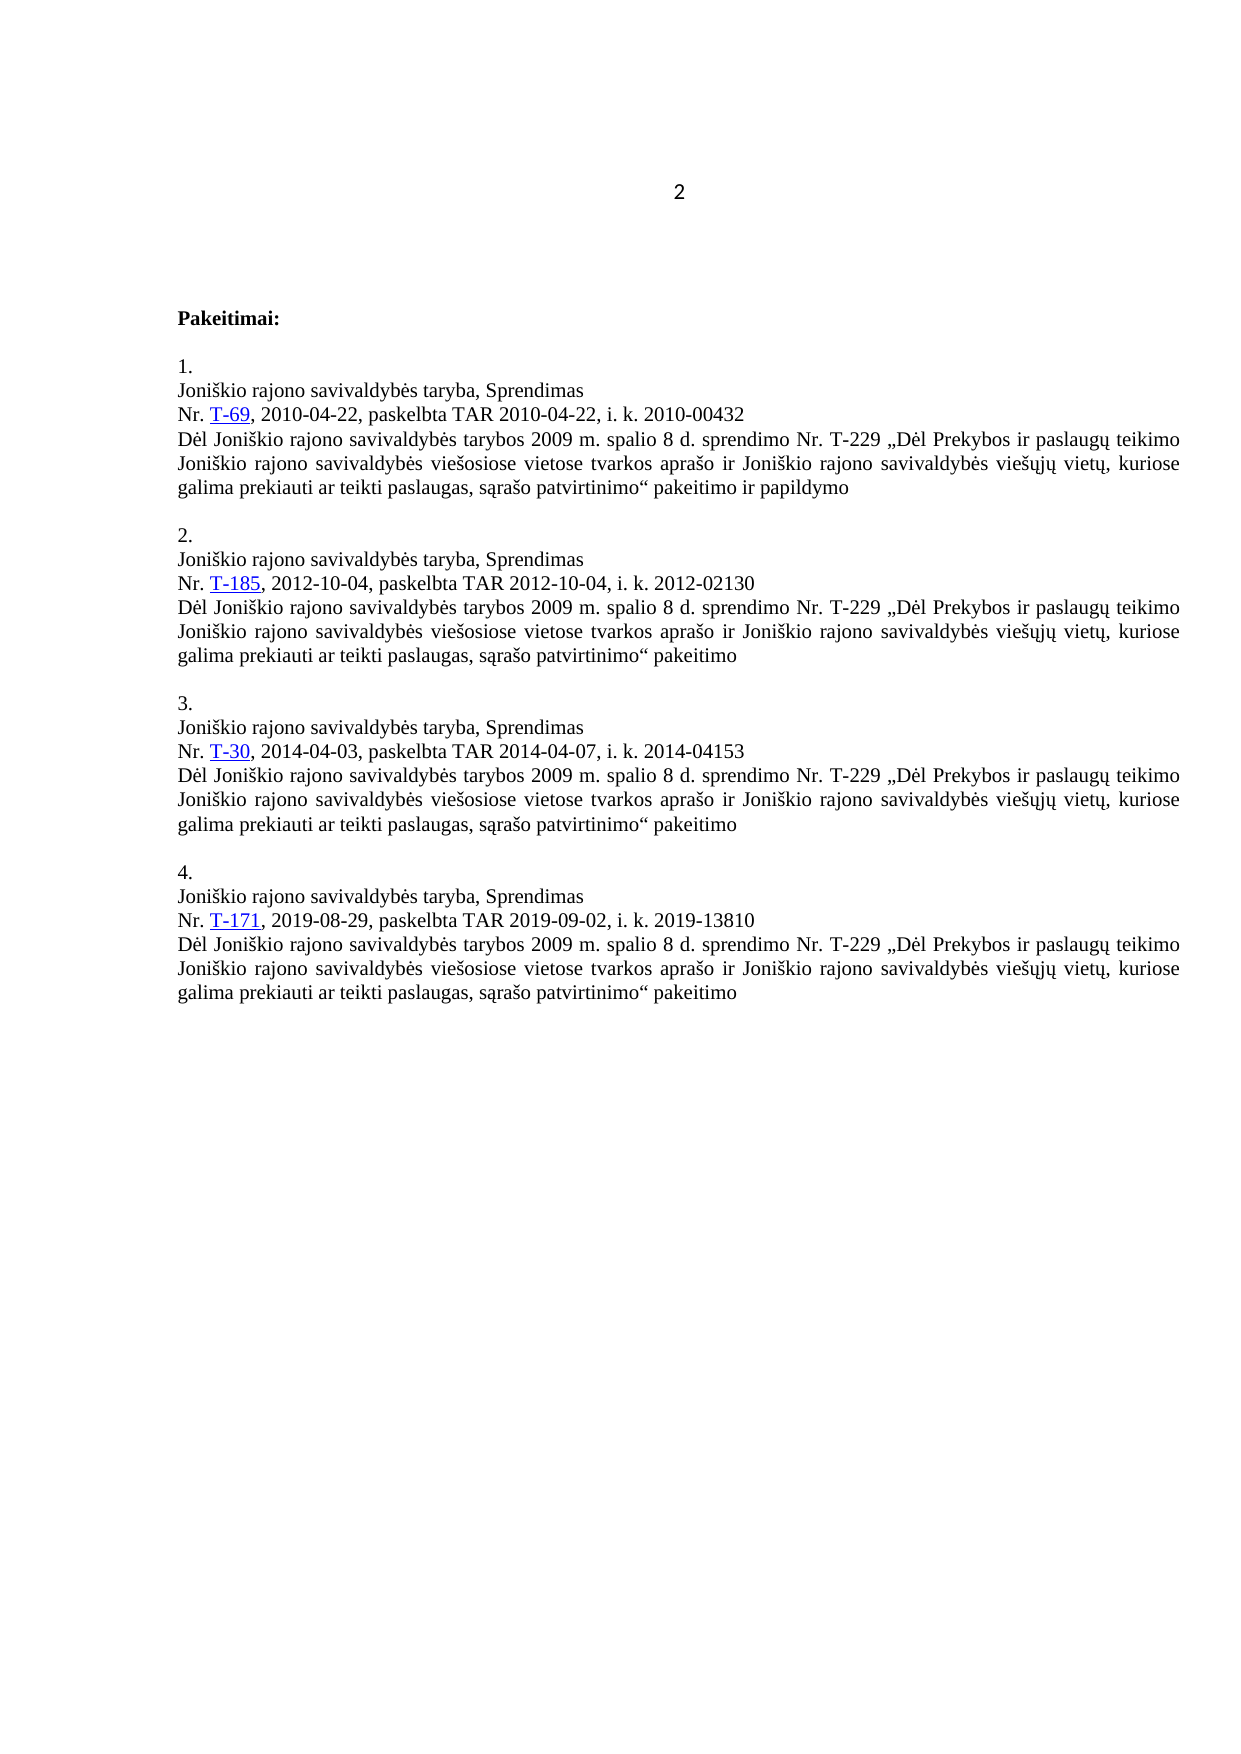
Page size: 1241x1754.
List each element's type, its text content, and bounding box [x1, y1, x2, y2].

text 2. [177, 523, 1181, 547]
text Dėl Joniškio rajono savivaldybės tarybos 2009 m. spalio 8 d. sprendimo Nr. T-229 „Dėl Prekybos ir paslaugų teikimo Joniškio rajono savivaldybės viešosiose vietose tvarkos aprašo ir Joniškio rajono savivaldybės viešųjų vietų, kuriose galima prekiauti ar teikti paslaugas, sąrašo patvirtinimo“ pakeitimo [177, 763, 1181, 836]
text Dėl Joniškio rajono savivaldybės tarybos 2009 m. spalio 8 d. sprendimo Nr. T-229 „Dėl Prekybos ir paslaugų teikimo Joniškio rajono savivaldybės viešosiose vietose tvarkos aprašo ir Joniškio rajono savivaldybės viešųjų vietų, kuriose galima prekiauti ar teikti paslaugas, sąrašo patvirtinimo“ pakeitimo [177, 932, 1181, 1004]
text Nr. T-69, 2010-04-22, paskelbta TAR 2010-04-22, i. k. 2010-00432 [177, 402, 1181, 426]
text Pakeitimai: [177, 306, 1181, 330]
text Nr. T-171, 2019-08-29, paskelbta TAR 2019-09-02, i. k. 2019-13810 [177, 908, 1181, 932]
text Joniškio rajono savivaldybės taryba, Sprendimas [177, 378, 1181, 402]
text Joniškio rajono savivaldybės taryba, Sprendimas [177, 884, 1181, 908]
text Dėl Joniškio rajono savivaldybės tarybos 2009 m. spalio 8 d. sprendimo Nr. T-229 „Dėl Prekybos ir paslaugų teikimo Joniškio rajono savivaldybės viešosiose vietose tvarkos aprašo ir Joniškio rajono savivaldybės viešųjų vietų, kuriose galima prekiauti ar teikti paslaugas, sąrašo patvirtinimo“ pakeitimo [177, 595, 1181, 667]
text 3. [177, 691, 1181, 715]
text Dėl Joniškio rajono savivaldybės tarybos 2009 m. spalio 8 d. sprendimo Nr. T-229 „Dėl Prekybos ir paslaugų teikimo Joniškio rajono savivaldybės viešosiose vietose tvarkos aprašo ir Joniškio rajono savivaldybės viešųjų vietų, kuriose galima prekiauti ar teikti paslaugas, sąrašo patvirtinimo“ pakeitimo ir papildymo [177, 426, 1181, 499]
text 1. [177, 354, 1181, 378]
text Joniškio rajono savivaldybės taryba, Sprendimas [177, 547, 1181, 571]
text Nr. T-30, 2014-04-03, paskelbta TAR 2014-04-07, i. k. 2014-04153 [177, 739, 1181, 763]
text 4. [177, 859, 1181, 884]
text Joniškio rajono savivaldybės taryba, Sprendimas [177, 715, 1181, 739]
text Nr. T-185, 2012-10-04, paskelbta TAR 2012-10-04, i. k. 2012-02130 [177, 571, 1181, 595]
